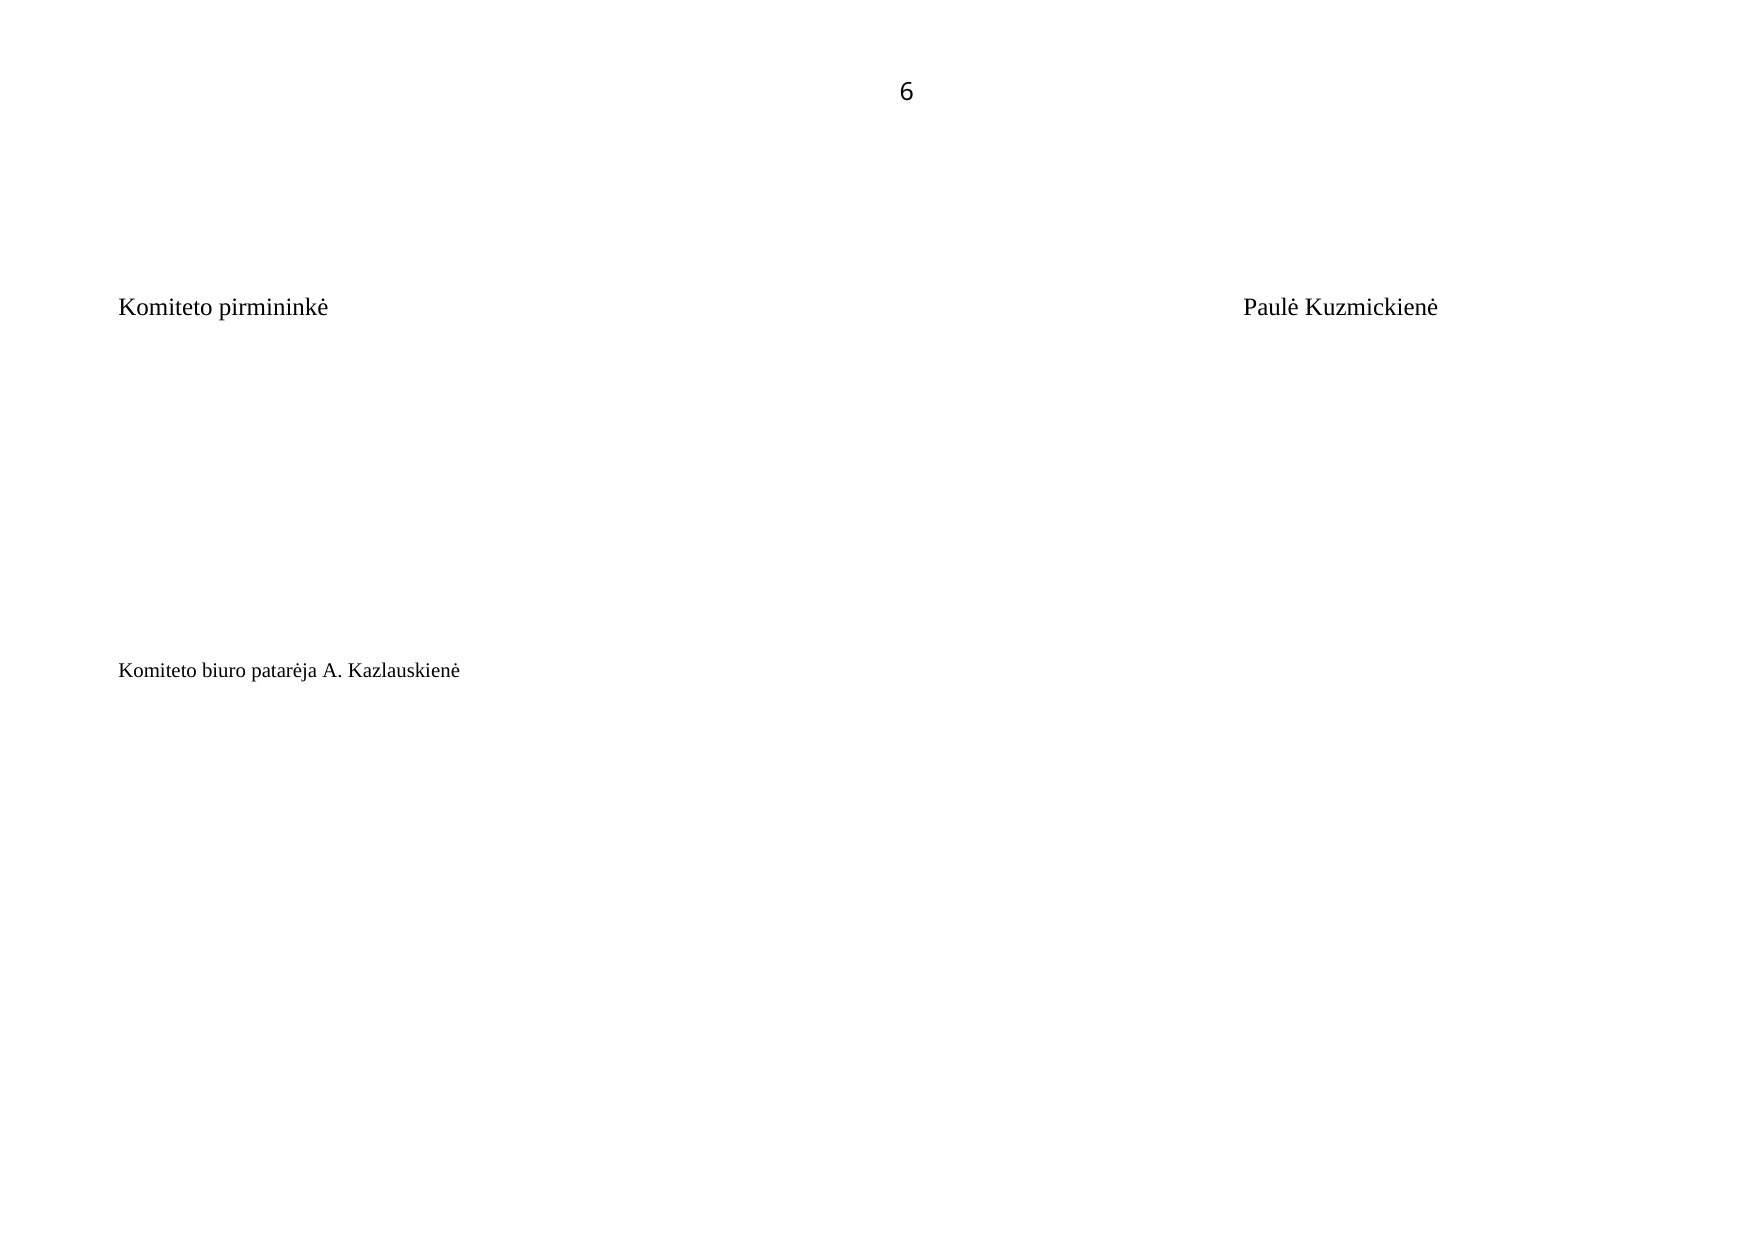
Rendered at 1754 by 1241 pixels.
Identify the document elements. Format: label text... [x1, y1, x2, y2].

text Komiteto pirmininkė (Parašas) Paulė Kuzmickienė [118, 292, 1695, 321]
text Komiteto biuro patarėja A. Kazlauskienė [118, 658, 1695, 682]
